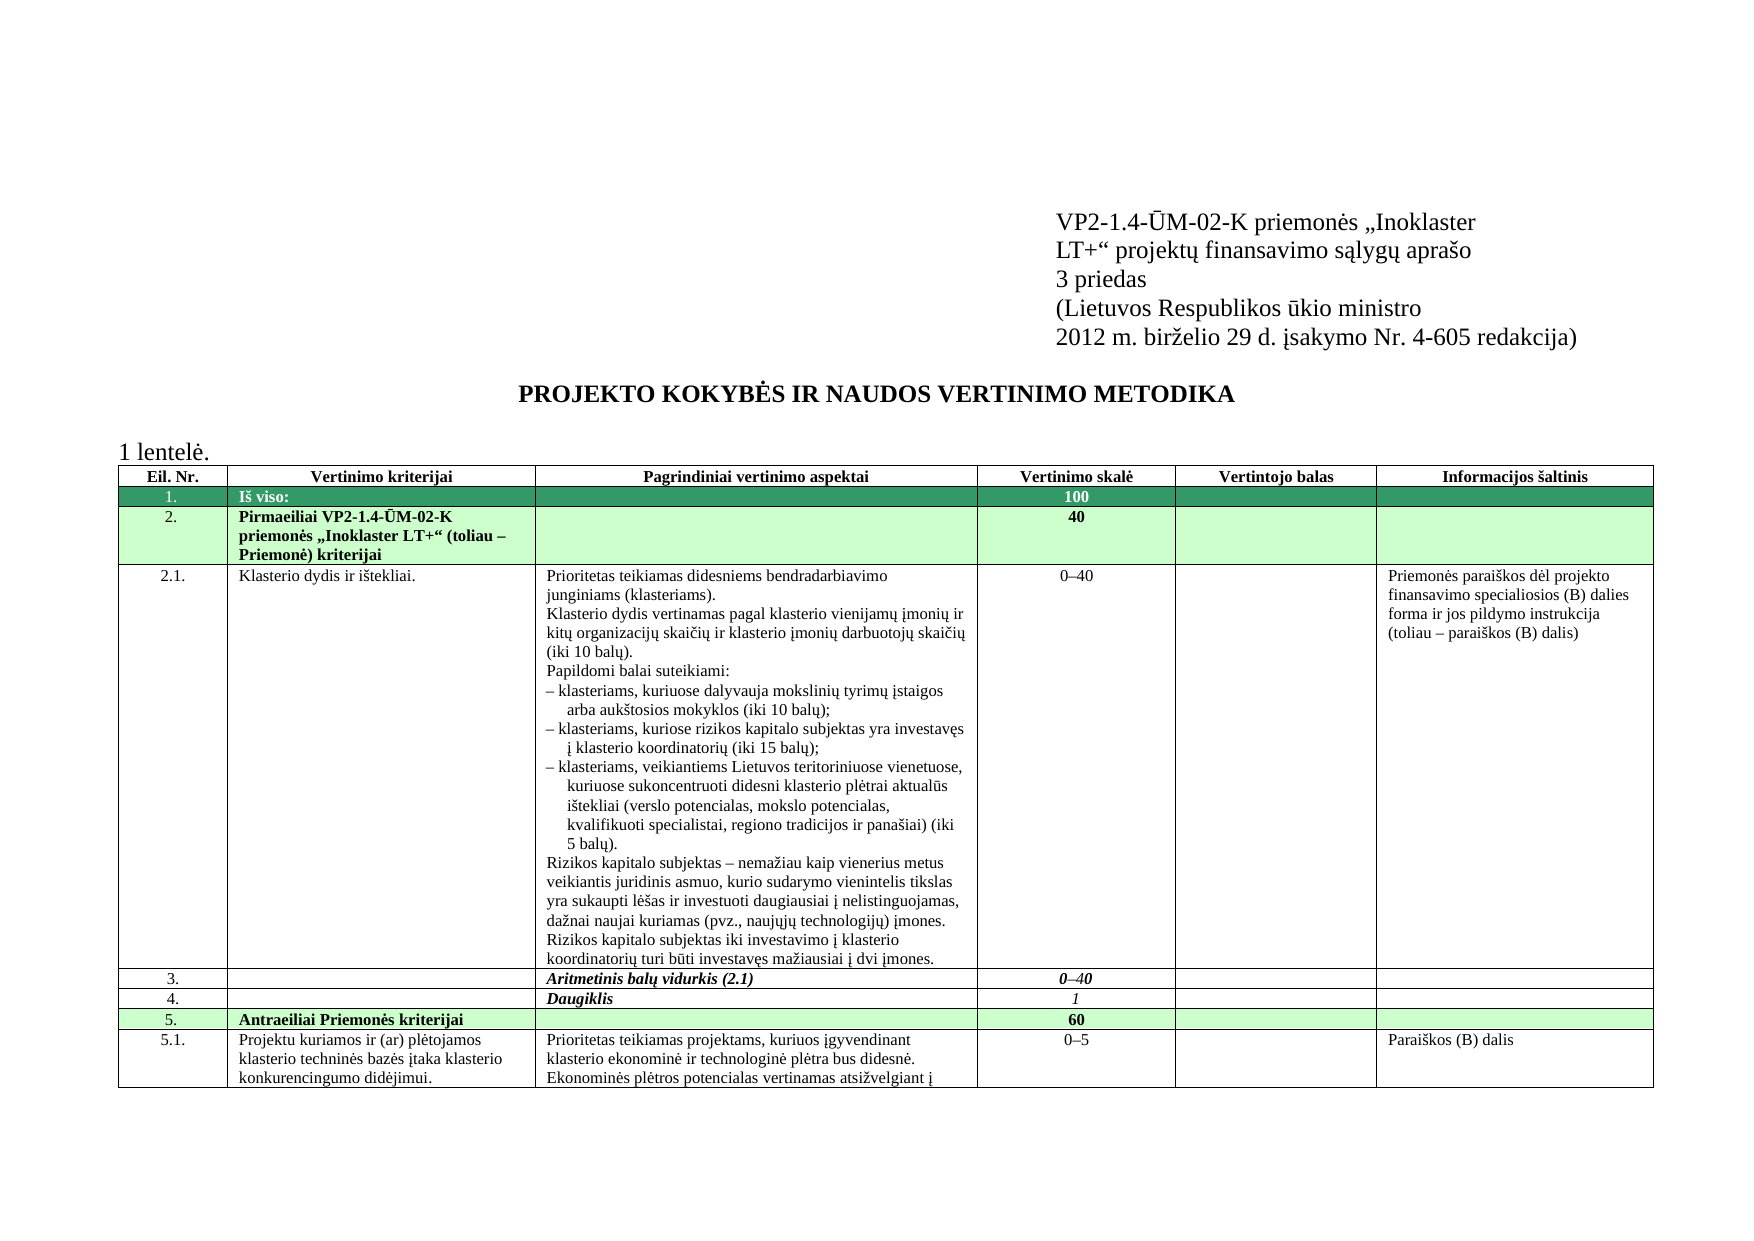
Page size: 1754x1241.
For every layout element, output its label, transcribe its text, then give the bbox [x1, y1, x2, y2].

table_cell [536, 1009, 977, 1028]
text (Lietuvos Respublikos ūkio ministro [1056, 293, 1635, 322]
table_cell [1176, 507, 1376, 564]
text LT+“ projektų finansavimo sąlygų aprašo [1056, 235, 1635, 264]
table_cell 1 [978, 989, 1175, 1008]
text 1 lentelė. [118, 437, 1635, 465]
table_cell [1176, 487, 1376, 506]
table_cell 4. [119, 989, 227, 1008]
table_cell Prioritetas teikiamas didesniems bendradarbiavimo junginiams (klasteriams). Klasterio dydis vertinamas pagal klasterio vienijamų įmonių ir kitų organizacijų skaičių ir klasterio įmonių darbuotojų skaičių (iki 10 balų). Papildomi balai suteikiami: – klasteriams, kuriuose dalyvauja mokslinių tyrimų įstaigos arba aukštosios mokyklos (iki 10 balų); – klasteriams, kuriose rizikos kapitalo subjektas yra investavęs į klasterio koordinatorių (iki 15 balų); – klasteriams, veikiantiems Lietuvos teritoriniuose vienetuose, kuriuose sukoncentruoti didesni klasterio plėtrai aktualūs ištekliai (verslo potencialas, mokslo potencialas, kvalifikuoti specialistai, regiono tradicijos ir panašiai) (iki 5 balų). Rizikos kapitalo subjektas – nemažiau kaip vienerius metus veikiantis juridinis asmuo, kurio sudarymo vienintelis tikslas yra sukaupti lėšas ir investuoti daugiausiai į nelistinguojamas, dažnai naujai kuriamas (pvz., naujųjų technologijų) įmones. Rizikos kapitalo subjektas iki investavimo į klasterio koordinatorių turi būti investavęs mažiausiai į dvi įmones. [536, 565, 977, 968]
text 3 priedas [1056, 264, 1635, 293]
table_cell Prioritetas teikiamas projektams, kuriuos įgyvendinant klasterio ekonominė ir technologinė plėtra bus didesnė. Ekonominės plėtros potencialas vertinamas atsižvelgiant į [536, 1030, 977, 1087]
table_cell 60 [978, 1009, 1175, 1028]
table_cell [1377, 1009, 1653, 1028]
table_cell 1. [119, 487, 227, 506]
text 2012 m. birželio 29 d. įsakymo Nr. 4-605 redakcija) [1056, 322, 1635, 350]
table_cell 5. [119, 1009, 227, 1028]
table_cell Klasterio dydis ir ištekliai. [228, 565, 535, 968]
table_cell Priemonės paraiškos dėl projekto finansavimo specialiosios (B) dalies forma ir jos pildymo instrukcija (toliau – paraiškos (B) dalis) [1377, 565, 1653, 968]
table_cell Aritmetinis balų vidurkis (2.1) [536, 969, 977, 988]
table_cell [1377, 989, 1653, 1008]
table_cell 40 [978, 507, 1175, 564]
table_cell [228, 969, 535, 988]
table_cell Pirmaeiliai VP2-1.4-ŪM-02-K priemonės „Inoklaster LT+“ (toliau – Priemonė) kriterijai [228, 507, 535, 564]
table_cell [1176, 989, 1376, 1008]
table_cell 2. [119, 507, 227, 564]
table_cell 100 [978, 487, 1175, 506]
table_cell 2.1. [119, 565, 227, 968]
text PROJEKTO KOKYBĖS IR NAUDOS VERTINIMO METODIKA [118, 379, 1635, 408]
table_cell [1377, 487, 1653, 506]
table_cell Projektu kuriamos ir (ar) plėtojamos klasterio techninės bazės įtaka klasterio konkurencingumo didėjimui. [228, 1030, 535, 1087]
table_cell 0–40 [978, 969, 1175, 988]
table_cell [1377, 969, 1653, 988]
table_cell Paraiškos (B) dalis [1377, 1030, 1653, 1087]
table_header Vertintojo balas [1176, 466, 1376, 486]
table_cell [1176, 1009, 1376, 1028]
table_cell [536, 487, 977, 506]
table_cell 0–40 [978, 565, 1175, 968]
text VP2-1.4-ŪM-02-K priemonės „Inoklaster [1056, 207, 1635, 235]
table_cell [536, 507, 977, 564]
table_cell [1377, 507, 1653, 564]
table_cell [1176, 969, 1376, 988]
table_header Vertinimo skalė [978, 466, 1175, 486]
table_cell 0–5 [978, 1030, 1175, 1087]
table_cell [228, 989, 535, 1008]
table_cell Daugiklis [536, 989, 977, 1008]
table_cell Iš viso: [228, 487, 535, 506]
table_header Vertinimo kriterijai [228, 466, 535, 486]
table_cell 5.1. [119, 1030, 227, 1087]
table_header Eil. Nr. [119, 466, 227, 486]
table_header Informacijos šaltinis [1377, 466, 1653, 486]
table_cell 3. [119, 969, 227, 988]
table_header Pagrindiniai vertinimo aspektai [536, 466, 977, 486]
table_cell [1176, 1030, 1376, 1087]
table_cell [1176, 565, 1376, 968]
table_cell Antraeiliai Priemonės kriterijai [228, 1009, 535, 1028]
